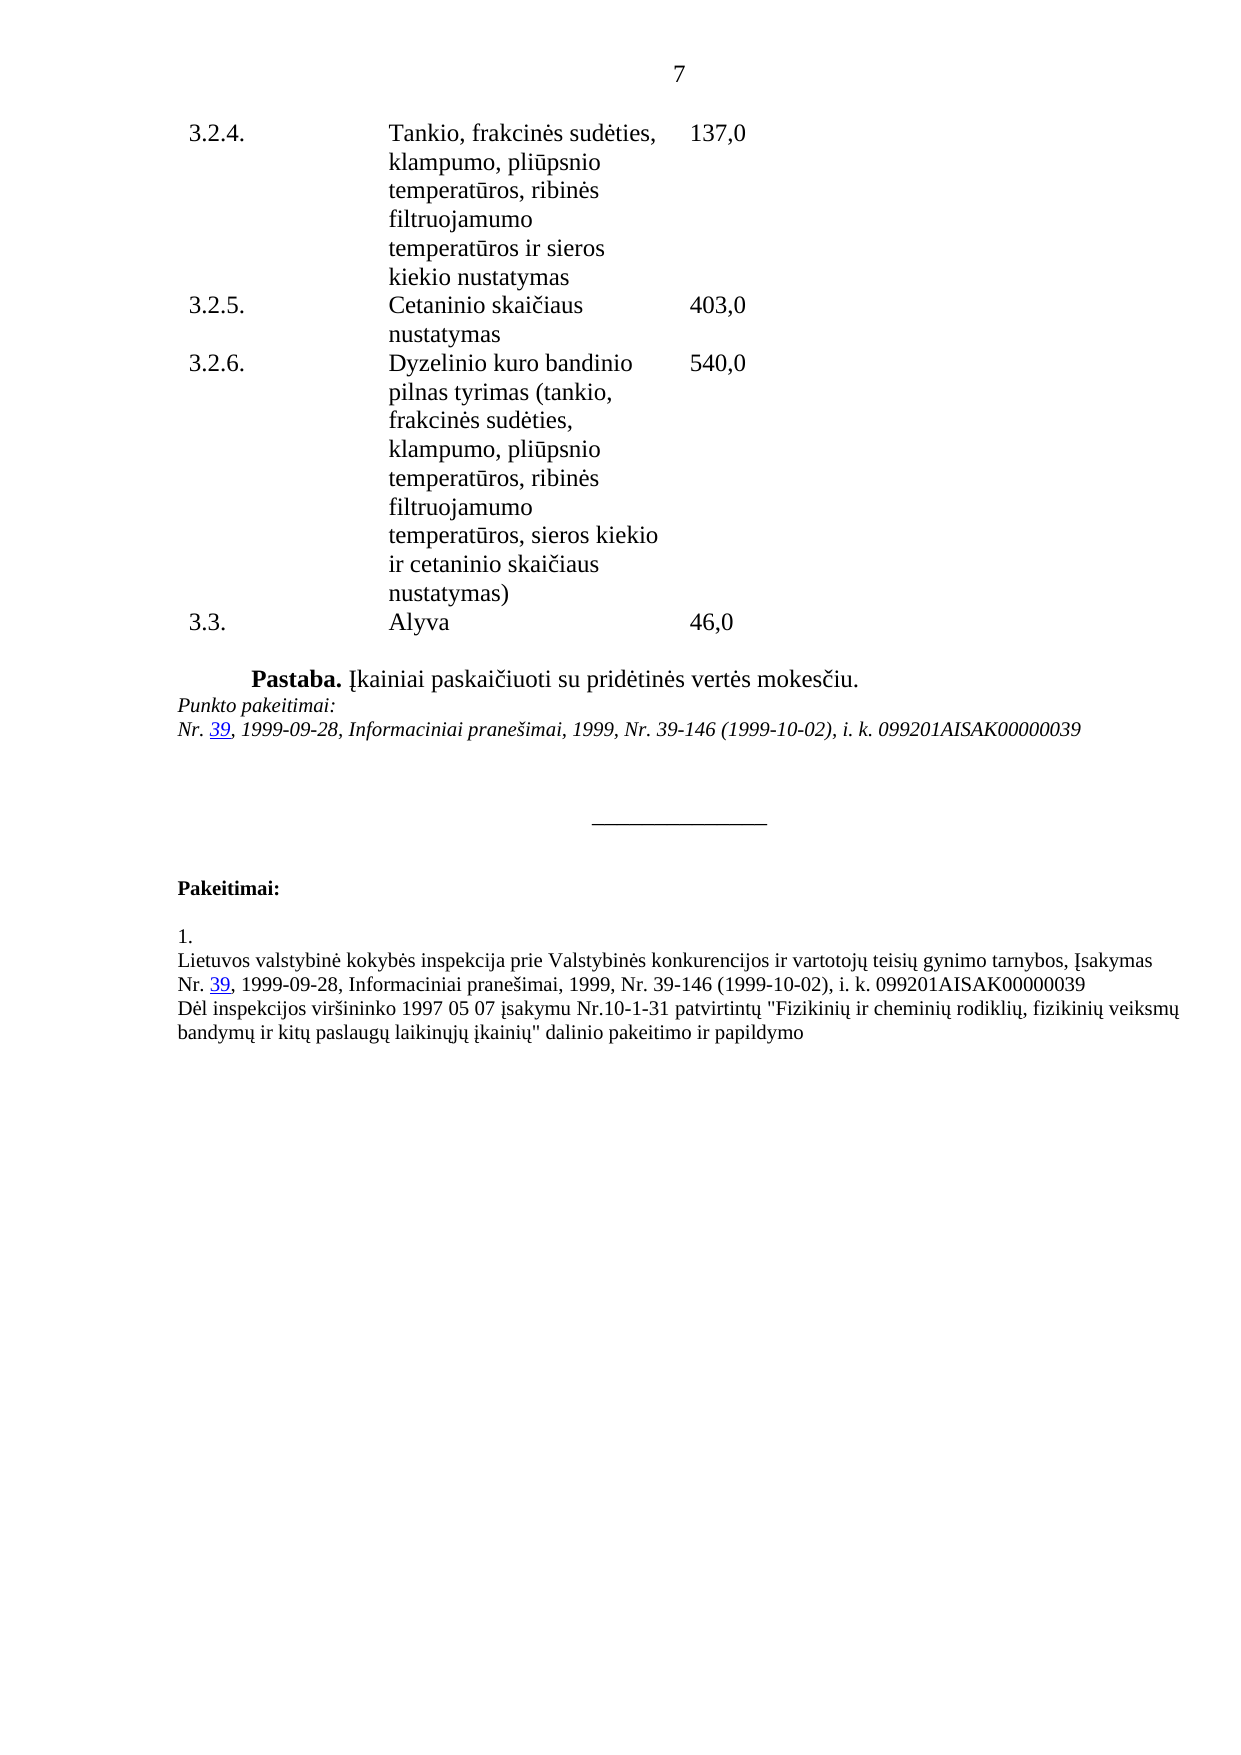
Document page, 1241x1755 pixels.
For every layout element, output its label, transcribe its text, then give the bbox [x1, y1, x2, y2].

table_cell 137,0 [678, 118, 1181, 291]
text 1. [177, 924, 1181, 948]
table_cell 46,0 [678, 607, 1181, 636]
table_cell 403,0 [678, 291, 1181, 348]
table_cell 540,0 [678, 348, 1181, 607]
table_cell Alyva [377, 607, 678, 636]
table_cell Cetaninio skaičiaus nustatymas [377, 291, 678, 348]
table_cell 3.2.4. [177, 118, 377, 291]
table_cell 3.2.6. [177, 348, 377, 607]
table_cell Tankio, frakcinės sudėties, klampumo, pliūpsnio temperatūros, ribinės filtruojamumo temperatūros ir sieros kiekio nustatymas [377, 118, 678, 291]
table_cell Dyzelinio kuro bandinio pilnas tyrimas (tankio, frakcinės sudėties, klampumo, pliūpsnio temperatūros, ribinės filtruojamumo temperatūros, sieros kiekio ir cetaninio skaičiaus nustatymas) [377, 348, 678, 607]
text Lietuvos valstybinė kokybės inspekcija prie Valstybinės konkurencijos ir vartotojų teisių gynimo tarnybos, Įsakymas [177, 948, 1181, 972]
table_cell 3.3. [177, 607, 377, 636]
text Nr. 39, 1999-09-28, Informaciniai pranešimai, 1999, Nr. 39-146 (1999-10-02), i. k. 099201AISAK00000039 [177, 717, 1181, 741]
text ______________ [177, 799, 1181, 827]
table_cell 3.2.5. [177, 291, 377, 348]
text Nr. 39, 1999-09-28, Informaciniai pranešimai, 1999, Nr. 39-146 (1999-10-02), i. k. 099201AISAK00000039 [177, 972, 1181, 996]
text Punkto pakeitimai: [177, 693, 1181, 717]
text Dėl inspekcijos viršininko 1997 05 07 įsakymu Nr.10-1-31 patvirtintų "Fizikinių ir cheminių rodiklių, fizikinių veiksmų bandymų ir kitų paslaugų laikinųjų įkainių" dalinio pakeitimo ir papildymo [177, 996, 1181, 1044]
text Pastaba. Įkainiai paskaičiuoti su pridėtinės vertės mokesčiu. [177, 664, 1181, 693]
text Pakeitimai: [177, 876, 1181, 900]
